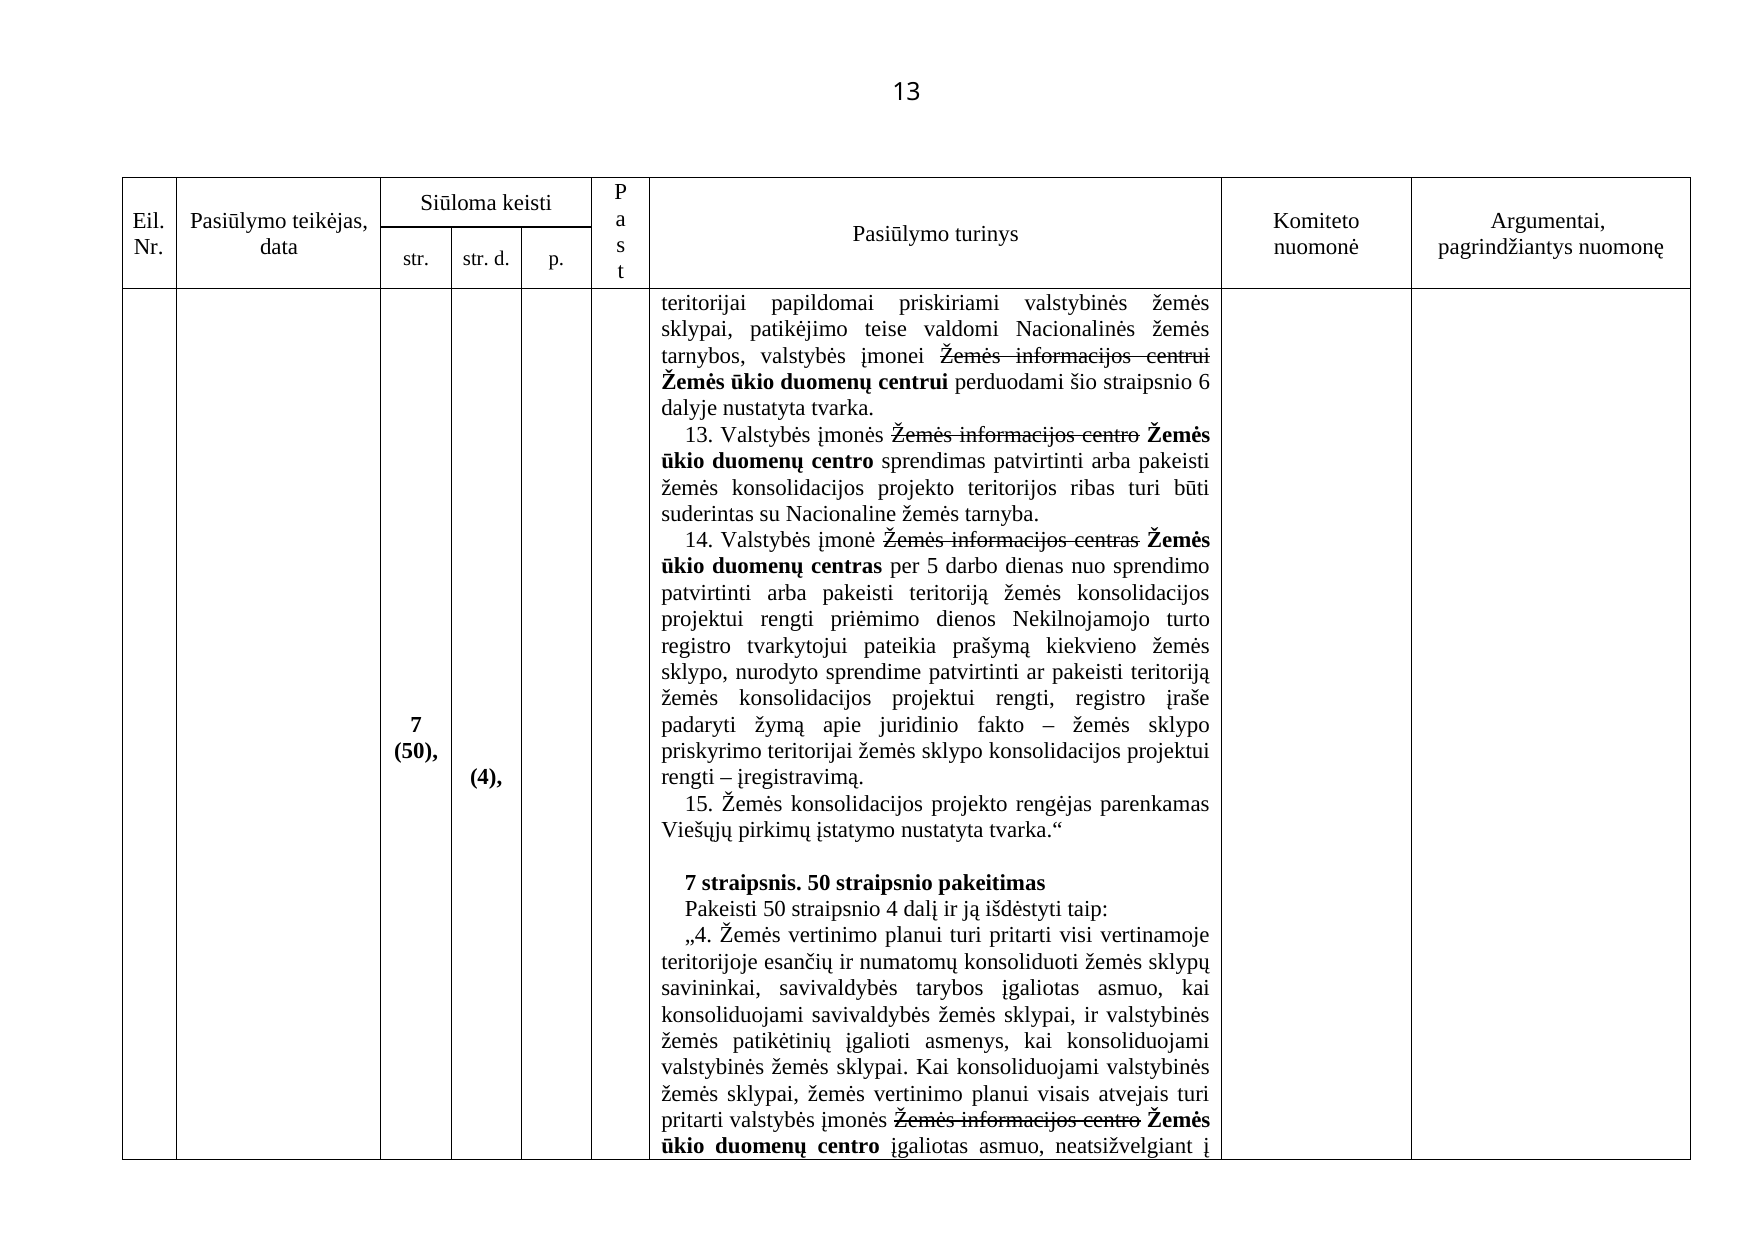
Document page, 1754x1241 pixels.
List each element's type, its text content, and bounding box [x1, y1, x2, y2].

table_cell p. [522, 228, 591, 288]
table_header Pasiūlymo teikėjas, data [177, 178, 380, 288]
table_cell 7 (50), [381, 289, 451, 1159]
table_cell [522, 289, 591, 1159]
table_cell teritorijai papildomai priskiriami valstybinės žemės sklypai, patikėjimo teise valdomi Nacionalinės žemės tarnybos, valstybės įmonei Žemės informacijos centrui Žemės ūkio duomenų centrui perduodami šio straipsnio 6 dalyje nustatyta tvarka. 13. Valstybės įmonės Žemės informacijos centro Žemės ūkio duomenų centro sprendimas patvirtinti arba pakeisti žemės konsolidacijos projekto teritorijos ribas turi būti suderintas su Nacionaline žemės tarnyba. 14. Valstybės įmonė Žemės informacijos centras Žemės ūkio duomenų centras per 5 darbo dienas nuo sprendimo patvirtinti arba pakeisti teritoriją žemės konsolidacijos projektui rengti priėmimo dienos Nekilnojamojo turto registro tvarkytojui pateikia prašymą kiekvieno žemės sklypo, nurodyto sprendime patvirtinti ar pakeisti teritoriją žemės konsolidacijos projektui rengti, registro įraše padaryti žymą apie juridinio fakto – žemės sklypo priskyrimo teritorijai žemės sklypo konsolidacijos projektui rengti – įregistravimą. 15. Žemės konsolidacijos projekto rengėjas parenkamas Viešųjų pirkimų įstatymo nustatyta tvarka.“ 7 straipsnis. 50 straipsnio pakeitimas Pakeisti 50 straipsnio 4 dalį ir ją išdėstyti taip: „4. Žemės vertinimo planui turi pritarti visi vertinamoje teritorijoje esančių ir numatomų konsoliduoti žemės sklypų savininkai, savivaldybės tarybos įgaliotas asmuo, kai konsoliduojami savivaldybės žemės sklypai, ir valstybinės žemės patikėtinių įgalioti asmenys, kai konsoliduojami valstybinės žemės sklypai. Kai konsoliduojami valstybinės žemės sklypai, žemės vertinimo planui visais atvejais turi pritarti valstybės įmonės Žemės informacijos centro Žemės ūkio duomenų centro įgaliotas asmuo, neatsižvelgiant į [650, 289, 1221, 1159]
table_cell str. [381, 228, 451, 288]
table_header Pasiūlymo turinys [650, 178, 1221, 288]
table_header Eil. Nr. [123, 178, 176, 288]
table_cell [1412, 289, 1690, 1159]
table_cell [177, 289, 380, 1159]
table_cell (4), [452, 289, 521, 1159]
table_header Pastabos [592, 178, 649, 288]
table_header Komiteto nuomonė [1222, 178, 1411, 288]
table_cell str. d. [452, 228, 521, 288]
table_cell [123, 289, 176, 1159]
table_header Siūloma keisti [381, 178, 591, 226]
table_header Argumentai, pagrindžiantys nuomonę [1412, 178, 1690, 288]
table_cell [1222, 289, 1411, 1159]
table_cell [592, 289, 649, 1159]
